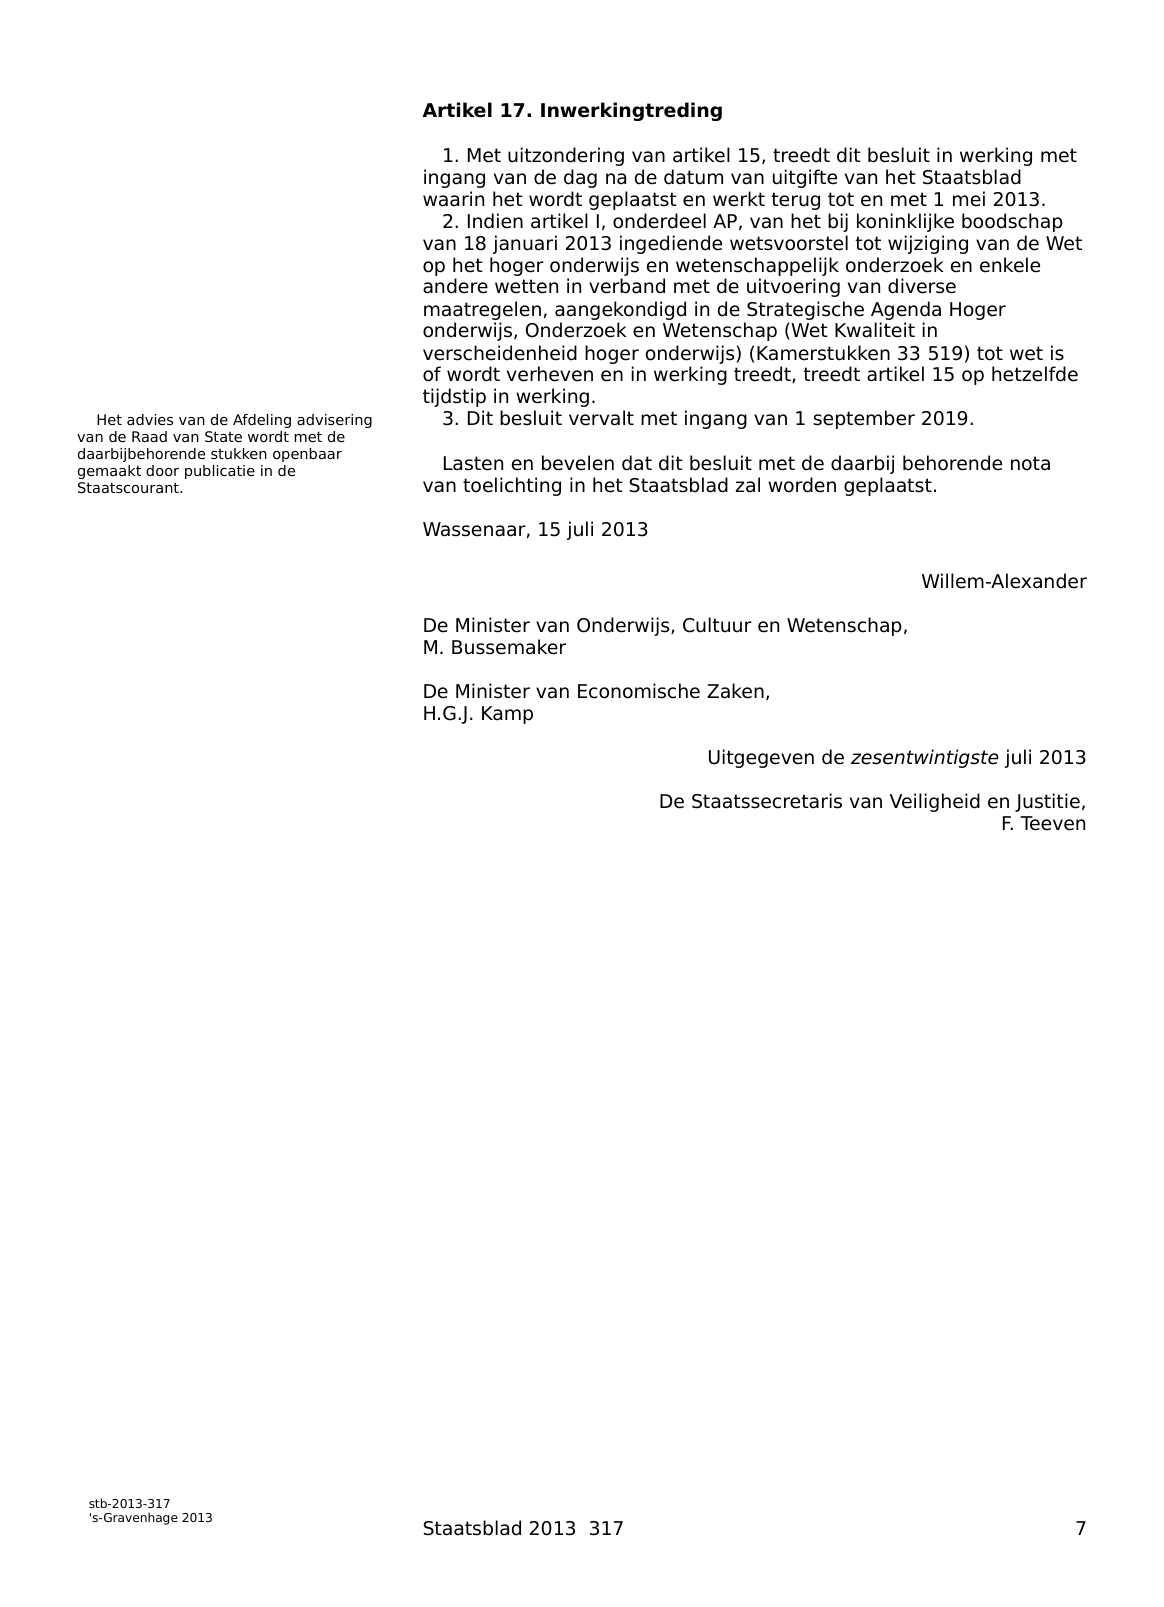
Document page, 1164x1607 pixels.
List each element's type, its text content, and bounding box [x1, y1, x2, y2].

text De Minister van Onderwijs, Cultuur en Wetenschap, M. Bussemaker [422, 615, 1087, 659]
subtitle Artikel 17. Inwerkingtreding [422, 100, 1087, 122]
text 1. Met uitzondering van artikel 15, treedt dit besluit in werking met ingang van de dag na de datum van uitgifte van het Staatsblad waarin het wordt geplaatst en werkt terug tot en met 1 mei 2013. [422, 144, 1087, 211]
text Wassenaar, 15 juli 2013 [422, 519, 1087, 541]
text Lasten en bevelen dat dit besluit met de daarbij behorende nota van toelichting in het Staatsblad zal worden geplaatst. [422, 452, 1087, 496]
text De Minister van Economische Zaken, H.G.J. Kamp [422, 681, 1087, 725]
text Uitgegeven de zesentwintigste juli 2013 [422, 747, 1087, 769]
text stb-2013-317 [88, 1497, 323, 1511]
text 2. Indien artikel I, onderdeel AP, van het bij koninklijke boodschap van 18 januari 2013 ingediende wetsvoorstel tot wijziging van de Wet op het hoger onderwijs en wetenschappelijk onderzoek en enkele andere wetten in verband met de uitvoering van diverse maatregelen, aangekondigd in de Strategische Agenda Hoger onderwijs, Onderzoek en Wetenschap (Wet Kwaliteit in verscheidenheid hoger onderwijs) (Kamerstukken 33 519) tot wet is of wordt verheven en in werking treedt, treedt artikel 15 op hetzelfde tijdstip in werking. [422, 211, 1087, 408]
text 3. Dit besluit vervalt met ingang van 1 september 2019. [422, 408, 1087, 430]
text Het advies van de Afdeling advisering van de Raad van State wordt met de daarbijbehorende stukken openbaar gemaakt door publicatie in de Staatscourant. [77, 412, 396, 496]
text Willem-Alexander [422, 571, 1087, 593]
text 's-Gravenhage 2013 [88, 1511, 323, 1525]
text De Staatssecretaris van Veiligheid en Justitie, F. Teeven [422, 791, 1087, 835]
